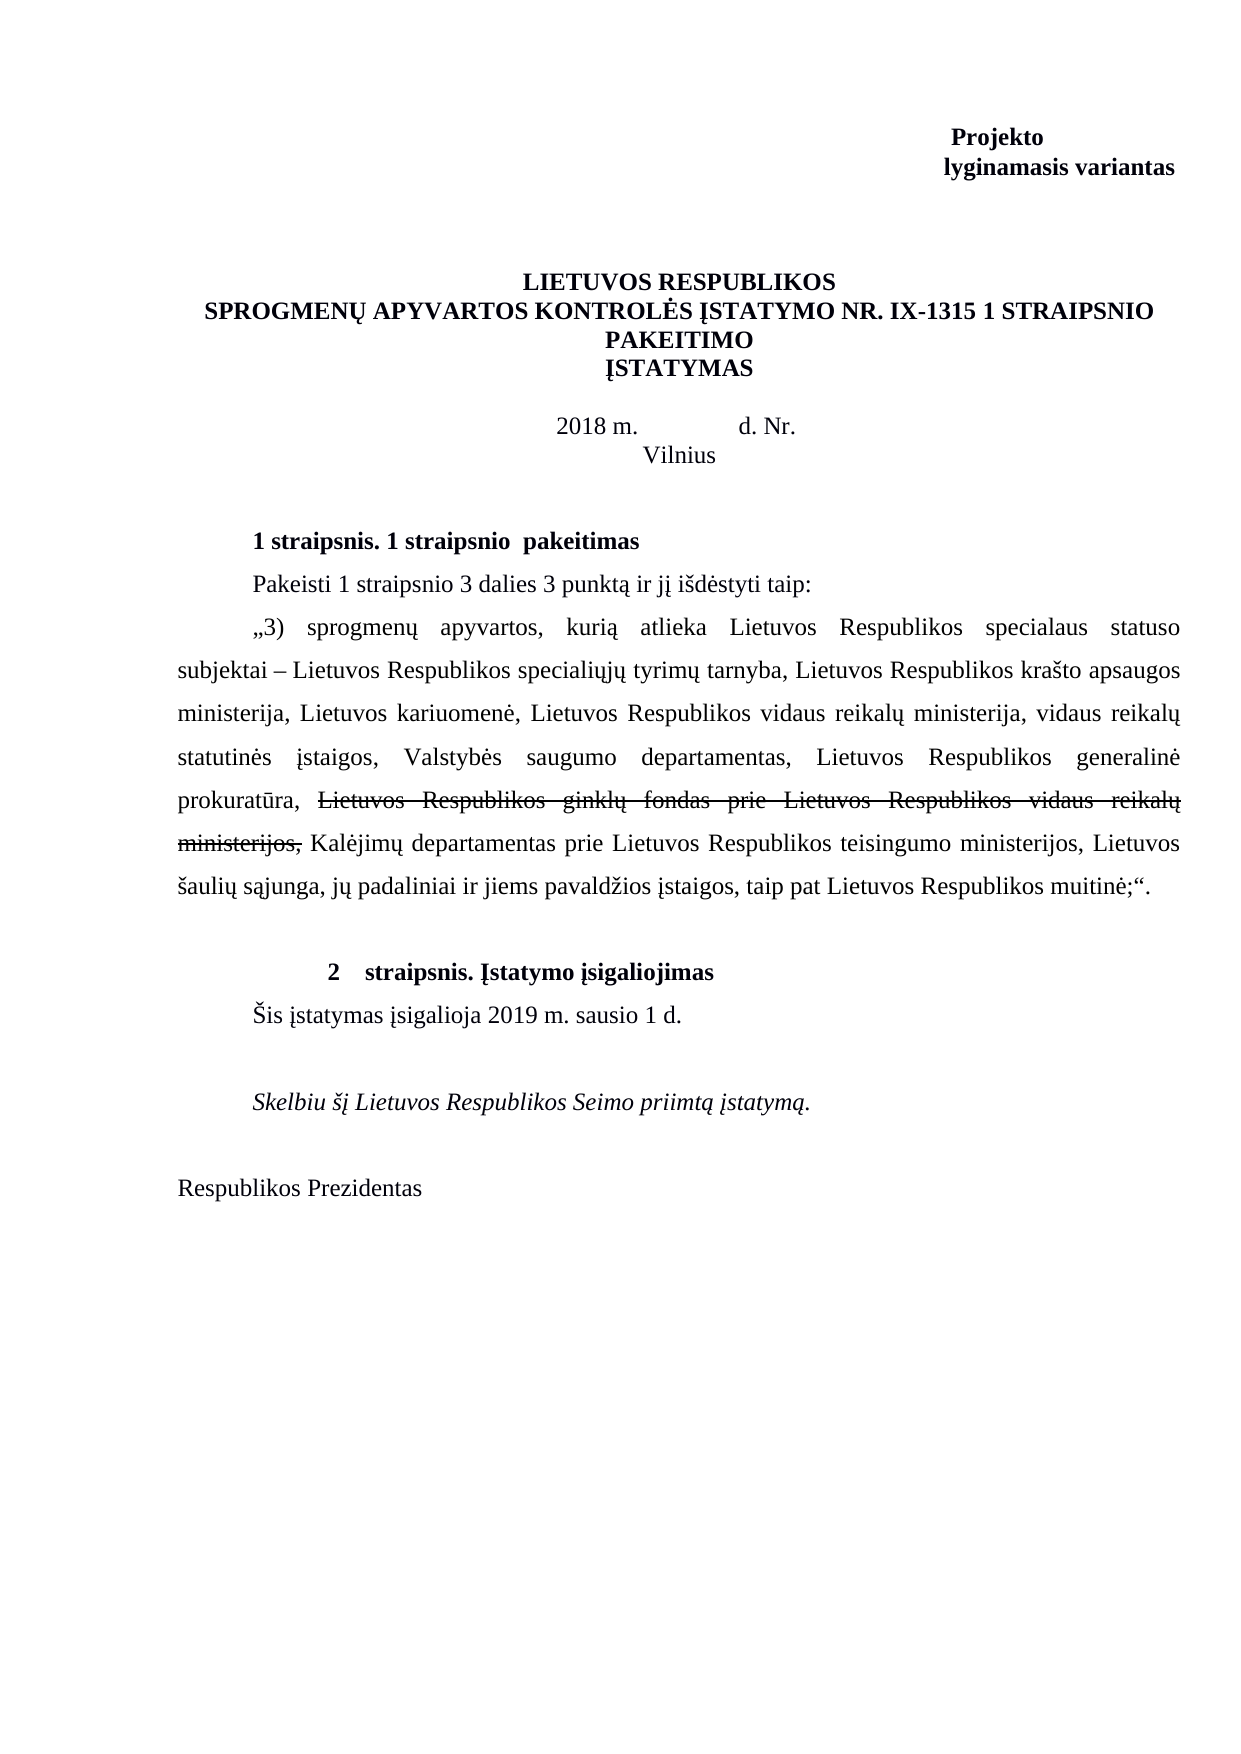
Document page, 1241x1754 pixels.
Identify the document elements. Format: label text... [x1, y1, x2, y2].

text LIETUVOS RESPUBLIKOS [177, 267, 1181, 296]
text SPROGMENŲ APYVARTOS KONTROLĖS ĮSTATYMO NR. IX-1315 1 STRAIPSNIO PAKEITIMO [177, 296, 1181, 353]
list straipsnis. Įstatymo įsigaliojimas [327, 957, 1181, 986]
text lyginamasis variantas [177, 152, 1181, 181]
text 2018 m. d. Nr. [177, 411, 1181, 440]
text Skelbiu šį Lietuvos Respublikos Seimo priimtą įstatymą. [177, 1087, 1181, 1115]
text ĮSTATYMAS [177, 353, 1181, 382]
text Respublikos Prezidentas [177, 1173, 1181, 1202]
text 1 straipsnis. 1 straipsnio pakeitimas [177, 526, 1181, 555]
text Šis įstatymas įsigalioja 2019 m. sausio 1 d. [252, 1000, 1181, 1029]
text Vilnius [177, 440, 1181, 468]
text „3) sprogmenų apyvartos, kurią atlieka Lietuvos Respublikos specialaus statuso subjektai – Lietuvos Respublikos specialiųjų tyrimų tarnyba, Lietuvos Respublikos krašto apsaugos ministerija, Lietuvos kariuomenė, Lietuvos Respublikos vidaus reikalų ministerija, vidaus reikalų statutinės įstaigos, Valstybės saugumo departamentas, Lietuvos Respublikos generalinė prokuratūra, Lietuvos Respublikos ginklų fondas prie Lietuvos Respublikos vidaus reikalų ministerijos, Kalėjimų departamentas prie Lietuvos Respublikos teisingumo ministerijos, Lietuvos šaulių sąjunga, jų padaliniai ir jiems pavaldžios įstaigos, taip pat Lietuvos Respublikos muitinė;“. [177, 612, 1181, 900]
text Pakeisti 1 straipsnio 3 dalies 3 punktą ir jį išdėstyti taip: [177, 569, 1181, 598]
text Projekto [177, 118, 1181, 152]
